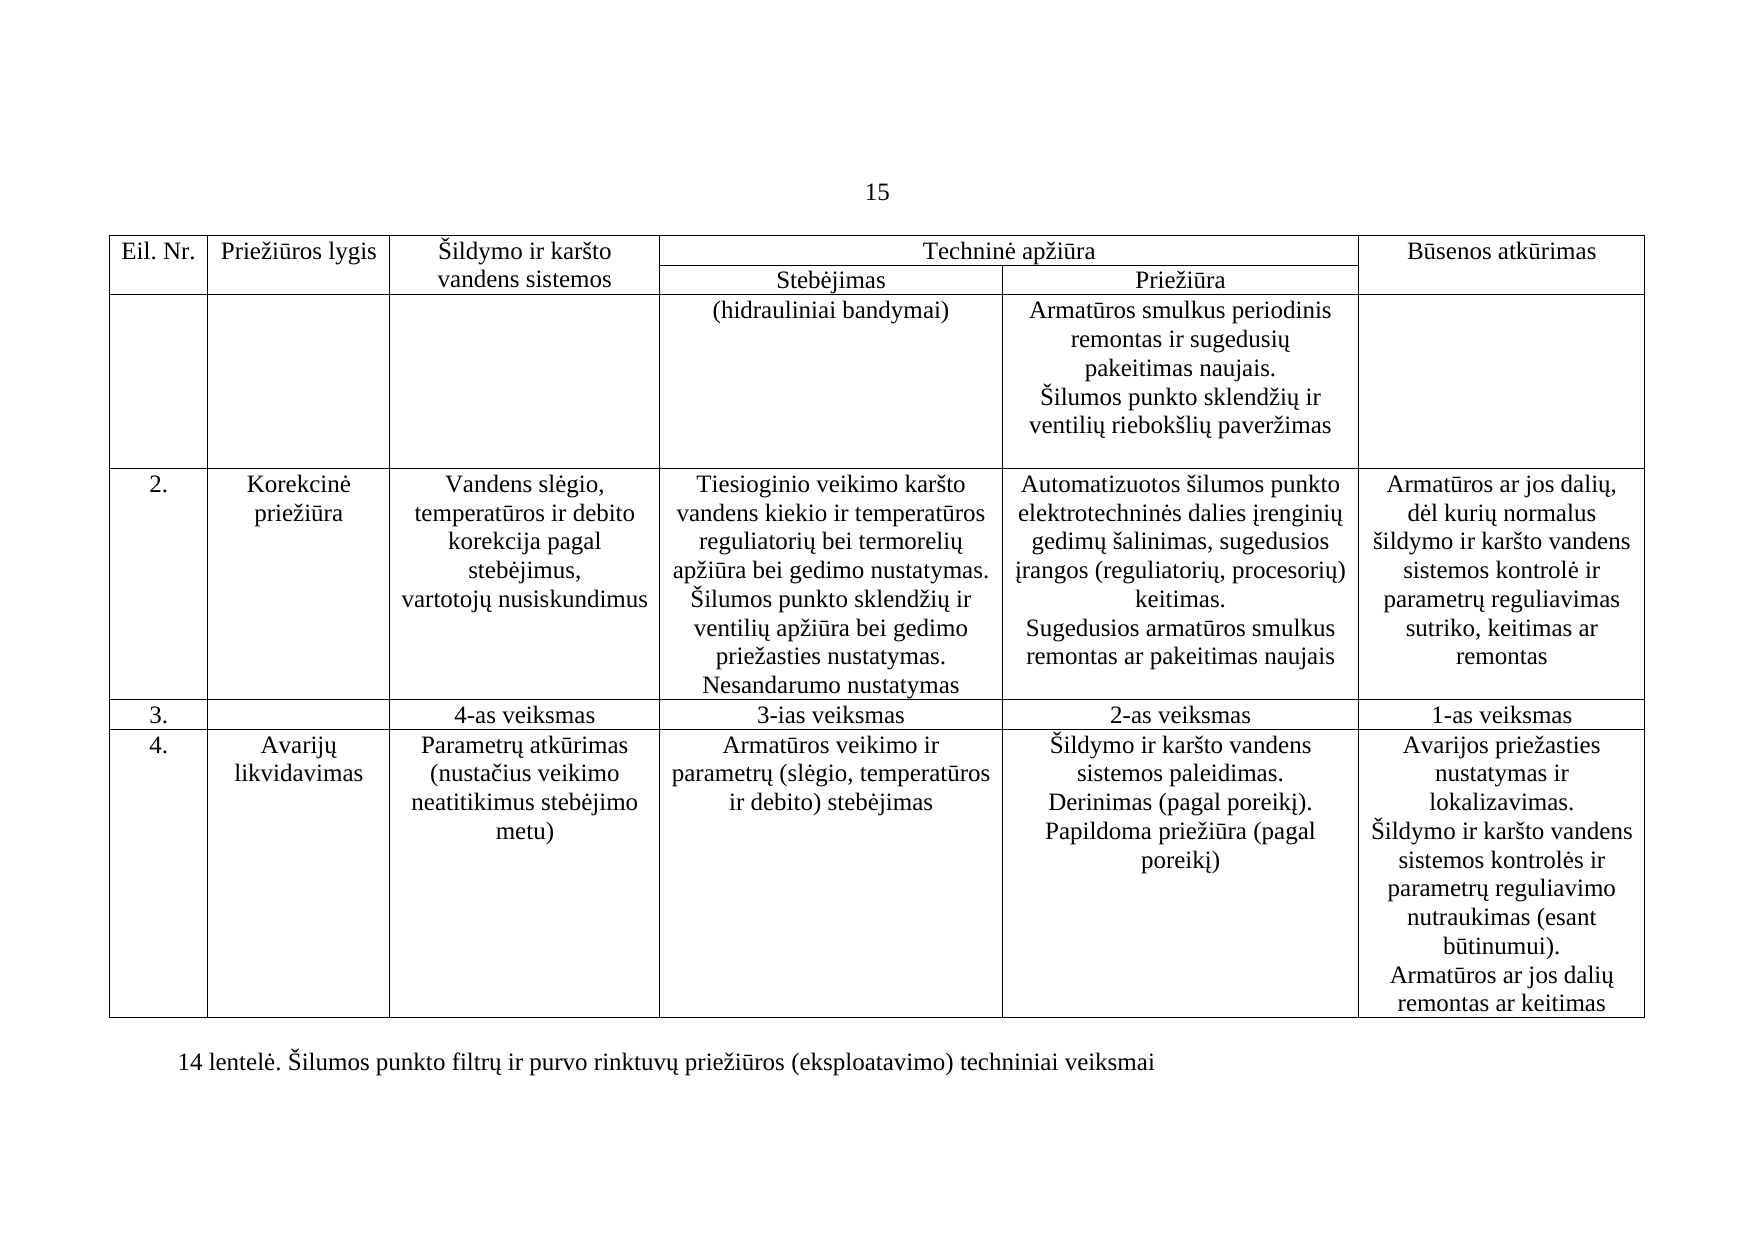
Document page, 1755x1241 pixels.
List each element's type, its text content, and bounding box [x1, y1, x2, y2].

table_cell Priežiūra [1003, 266, 1358, 294]
table_cell 1-as veiksmas [1359, 700, 1644, 729]
table_cell [208, 295, 389, 468]
table_cell 4-as veiksmas [390, 700, 659, 729]
table_cell Avarijos priežasties nustatymas ir lokalizavimas. Šildymo ir karšto vandens sistemos kontrolės ir parametrų reguliavimo nutraukimas (esant būtinumui). Armatūros ar jos dalių remontas ar keitimas [1359, 730, 1644, 1017]
table_cell 2-as veiksmas [1003, 700, 1358, 729]
table_cell 4. [110, 730, 207, 1017]
table_cell Automatizuotos šilumos punkto elektrotechninės dalies įrenginių gedimų šalinimas, sugedusios įrangos (reguliatorių, procesorių) keitimas. Sugedusios armatūros smulkus remontas ar pakeitimas naujais [1003, 469, 1358, 699]
table_cell Vandens slėgio, temperatūros ir debito kontrolė [390, 295, 659, 468]
table_cell Vandens slėgio, temperatūros ir debito korekcija pagal stebėjimus, vartotojų nusiskundimus [390, 469, 659, 699]
table_cell Armatūros smulkus periodinis remontas ir sugedusių pakeitimas naujais. Šilumos punkto sklendžių ir ventilių riebokšlių paveržimas [1003, 295, 1358, 468]
table_cell Stebėjimas [660, 266, 1002, 294]
table_cell Tiesioginio veikimo karšto vandens kiekio ir temperatūros reguliatorių bei termorelių apžiūra bei gedimo nustatymas. Šilumos punkto sklendžių ir ventilių apžiūra bei gedimo priežasties nustatymas. Nesandarumo nustatymas [660, 469, 1002, 699]
table_cell Armatūros veikimo ir parametrų (slėgio, temperatūros ir debito) stebėjimas [660, 730, 1002, 1017]
table_cell (hidrauliniai bandymai) [660, 295, 1002, 468]
table_cell 3-ias veiksmas [660, 700, 1002, 729]
table_cell 2. [110, 469, 207, 699]
table_header Šildymo ir karšto vandens sistemos kontrolė ir parametrų reguliavimas [390, 236, 659, 294]
text 14 lentelė. Šilumos punkto filtrų ir purvo rinktuvų priežiūros (eksploatavimo) techniniai veiksmai [118, 1047, 1636, 1076]
table_cell Armatūros ar jos dalių, dėl kurių normalus šildymo ir karšto vandens sistemos kontrolė ir parametrų reguliavimas sutriko, keitimas ar remontas [1359, 469, 1644, 699]
table_cell [208, 700, 389, 729]
table_cell [1359, 295, 1644, 468]
table_header Techninė apžiūra [660, 236, 1358, 264]
table_cell [110, 295, 207, 468]
table_header Būsenos atkūrimas [1359, 236, 1644, 294]
table_cell Parametrų atkūrimas (nustačius veikimo neatitikimus stebėjimo metu) [390, 730, 659, 1017]
table_cell Avarijų likvidavimas [208, 730, 389, 1017]
table_cell Korekcinė priežiūra [208, 469, 389, 699]
table_header Eil. Nr. [110, 236, 207, 294]
table_header Priežiūros lygis [208, 236, 389, 294]
table_cell Šildymo ir karšto vandens sistemos paleidimas. Derinimas (pagal poreikį). Papildoma priežiūra (pagal poreikį) [1003, 730, 1358, 1017]
table_cell 3. [110, 700, 207, 729]
